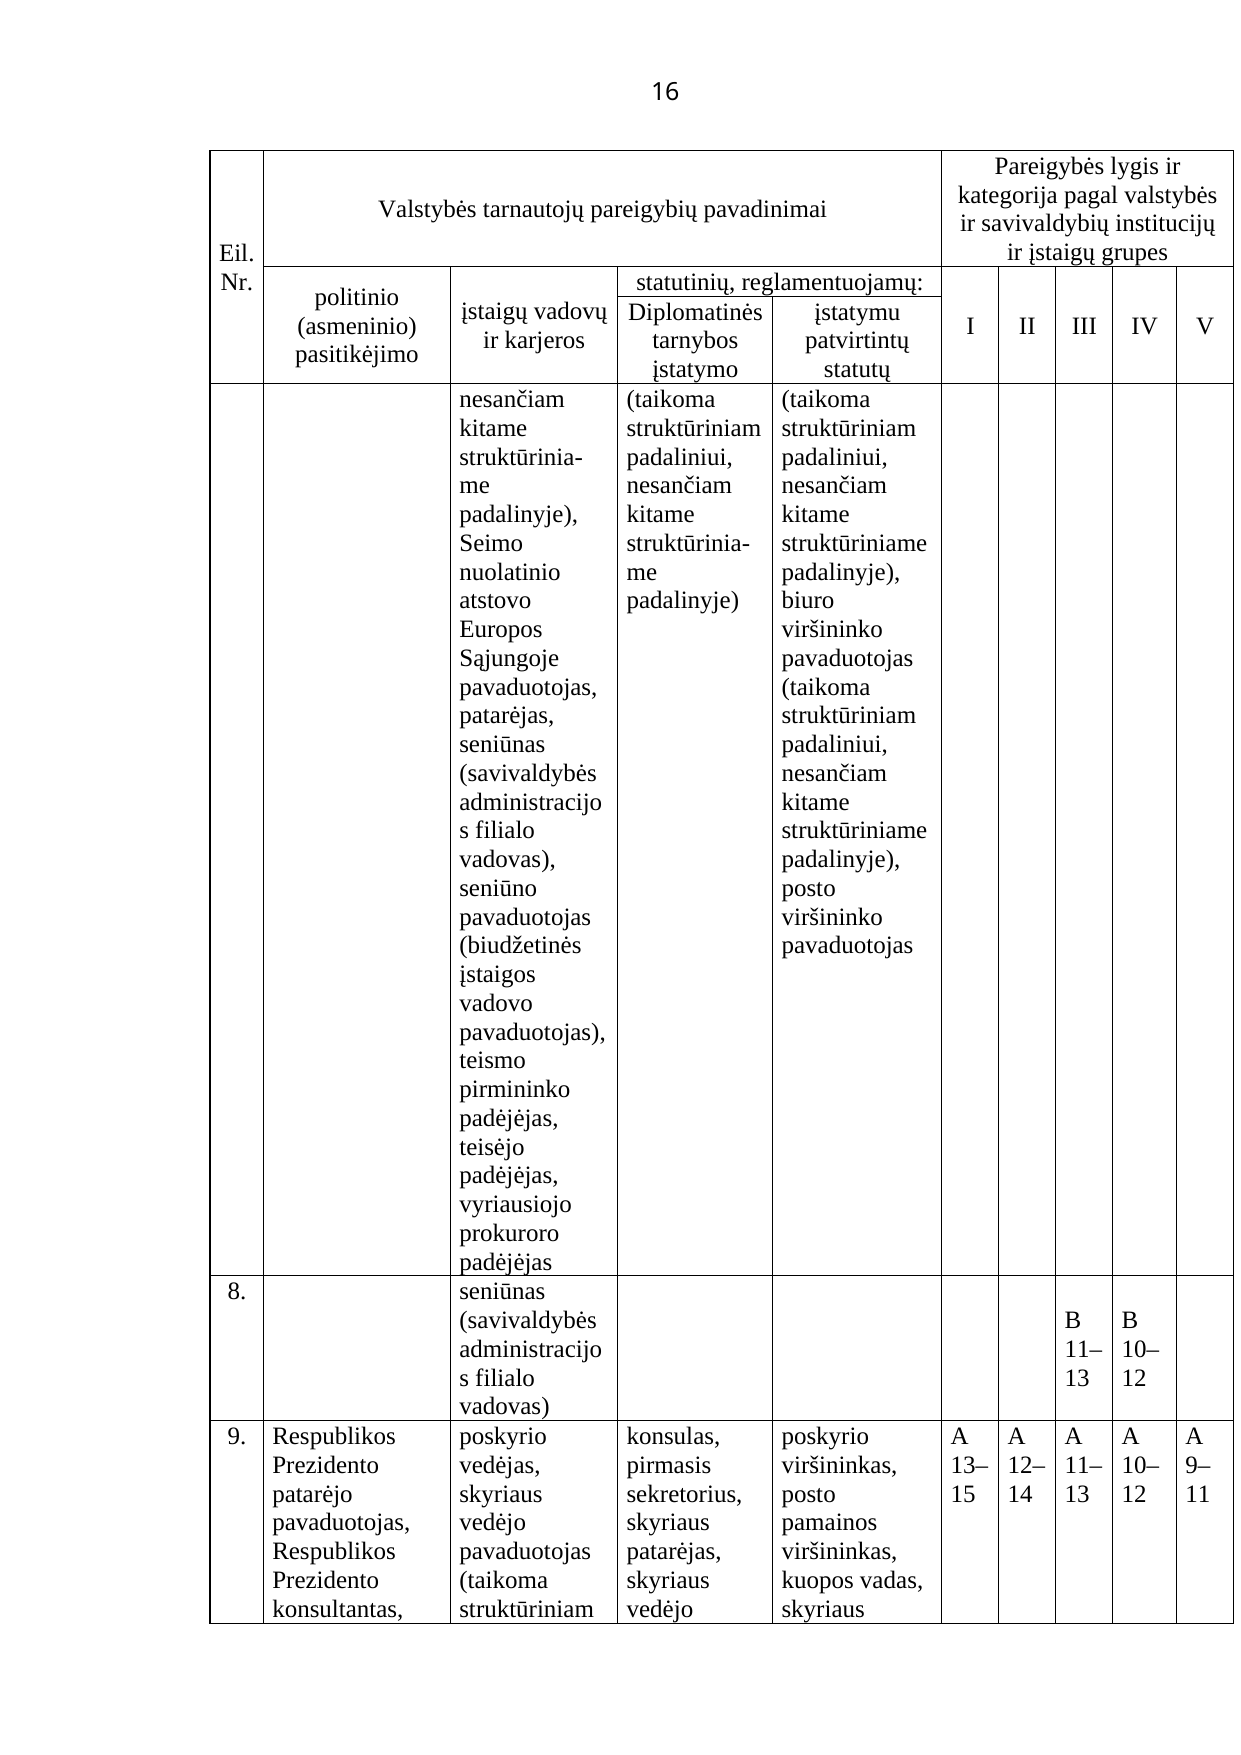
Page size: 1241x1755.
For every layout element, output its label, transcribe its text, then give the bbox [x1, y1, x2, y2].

table_cell [1177, 1276, 1233, 1420]
table_cell 8. [211, 1276, 263, 1420]
table_cell [264, 384, 450, 1275]
table_cell III [1056, 267, 1112, 383]
table_cell (taikoma struktūriniam padaliniui, nesančiam kitame struktūrinia-me padalinyje) [618, 384, 772, 1275]
table_cell [942, 384, 998, 1275]
table_cell A 13–15 [942, 1421, 998, 1622]
table_cell II [999, 267, 1055, 383]
table_cell [264, 1276, 450, 1420]
table_cell B 11–13 [1056, 1276, 1112, 1420]
table_cell poskyrio viršininkas, posto pamainos viršininkas, kuopos vadas, skyriaus [773, 1421, 941, 1622]
table_cell nesančiam kitame struktūrinia-me padalinyje), Seimo nuolatinio atstovo Europos Sąjungoje pavaduotojas, patarėjas, seniūnas (savivaldybės administracijos filialo vadovas), seniūno pavaduotojas (biudžetinės įstaigos vadovo pavaduotojas), teismo pirmininko padėjėjas, teisėjo padėjėjas, vyriausiojo prokuroro padėjėjas [451, 384, 617, 1275]
table_header Pareigybės lygis ir kategorija pagal valstybės ir savivaldybių institucijų ir įstaigų grupes [942, 151, 1233, 266]
table_cell [773, 1276, 941, 1420]
table_cell V [1177, 267, 1233, 383]
table_cell įstaigų vadovų ir karjeros [451, 267, 617, 383]
table_cell [999, 384, 1055, 1275]
table_cell [1113, 384, 1176, 1275]
table_cell Respublikos Prezidento patarėjo pavaduotojas, Respublikos Prezidento konsultantas, [264, 1421, 450, 1622]
table_cell B 10–12 [1113, 1276, 1176, 1420]
table_cell [999, 1276, 1055, 1420]
table_cell 9. [211, 1421, 263, 1622]
table_header Valstybės tarnautojų pareigybių pavadinimai [264, 151, 941, 266]
table_cell [1177, 384, 1233, 1275]
table_cell konsulas, pirmasis sekretorius, skyriaus patarėjas, skyriaus vedėjo [618, 1421, 772, 1622]
table_cell Diplomatinės tarnybos įstatymo [618, 297, 772, 383]
table_cell [211, 384, 263, 1275]
table_cell [942, 1276, 998, 1420]
table_cell (taikoma struktūriniam padaliniui, nesančiam kitame struktūriniame padalinyje), biuro viršininko pavaduotojas (taikoma struktūriniam padaliniui, nesančiam kitame struktūriniame padalinyje), posto viršininko pavaduotojas [773, 384, 941, 1275]
table_cell IV [1113, 267, 1176, 383]
table_cell seniūnas (savivaldybės administracijos filialo vadovas) [451, 1276, 617, 1420]
table_cell [618, 1276, 772, 1420]
table_cell A 11–13 [1056, 1421, 1112, 1622]
table_cell poskyrio vedėjas, skyriaus vedėjo pavaduotojas (taikoma struktūriniam [451, 1421, 617, 1622]
table_cell statutinių, reglamentuojamų: [618, 267, 941, 296]
table_cell A 12–14 [999, 1421, 1055, 1622]
table_cell įstatymu patvirtintų statutų [773, 297, 941, 383]
table_cell politinio (asmeninio) pasitikėjimo [264, 267, 450, 383]
table_cell [1056, 384, 1112, 1275]
table_cell A 9–11 [1177, 1421, 1233, 1622]
table_cell I [942, 267, 998, 383]
table_header Eil. Nr. [211, 151, 263, 383]
table_cell A 10–12 [1113, 1421, 1176, 1622]
